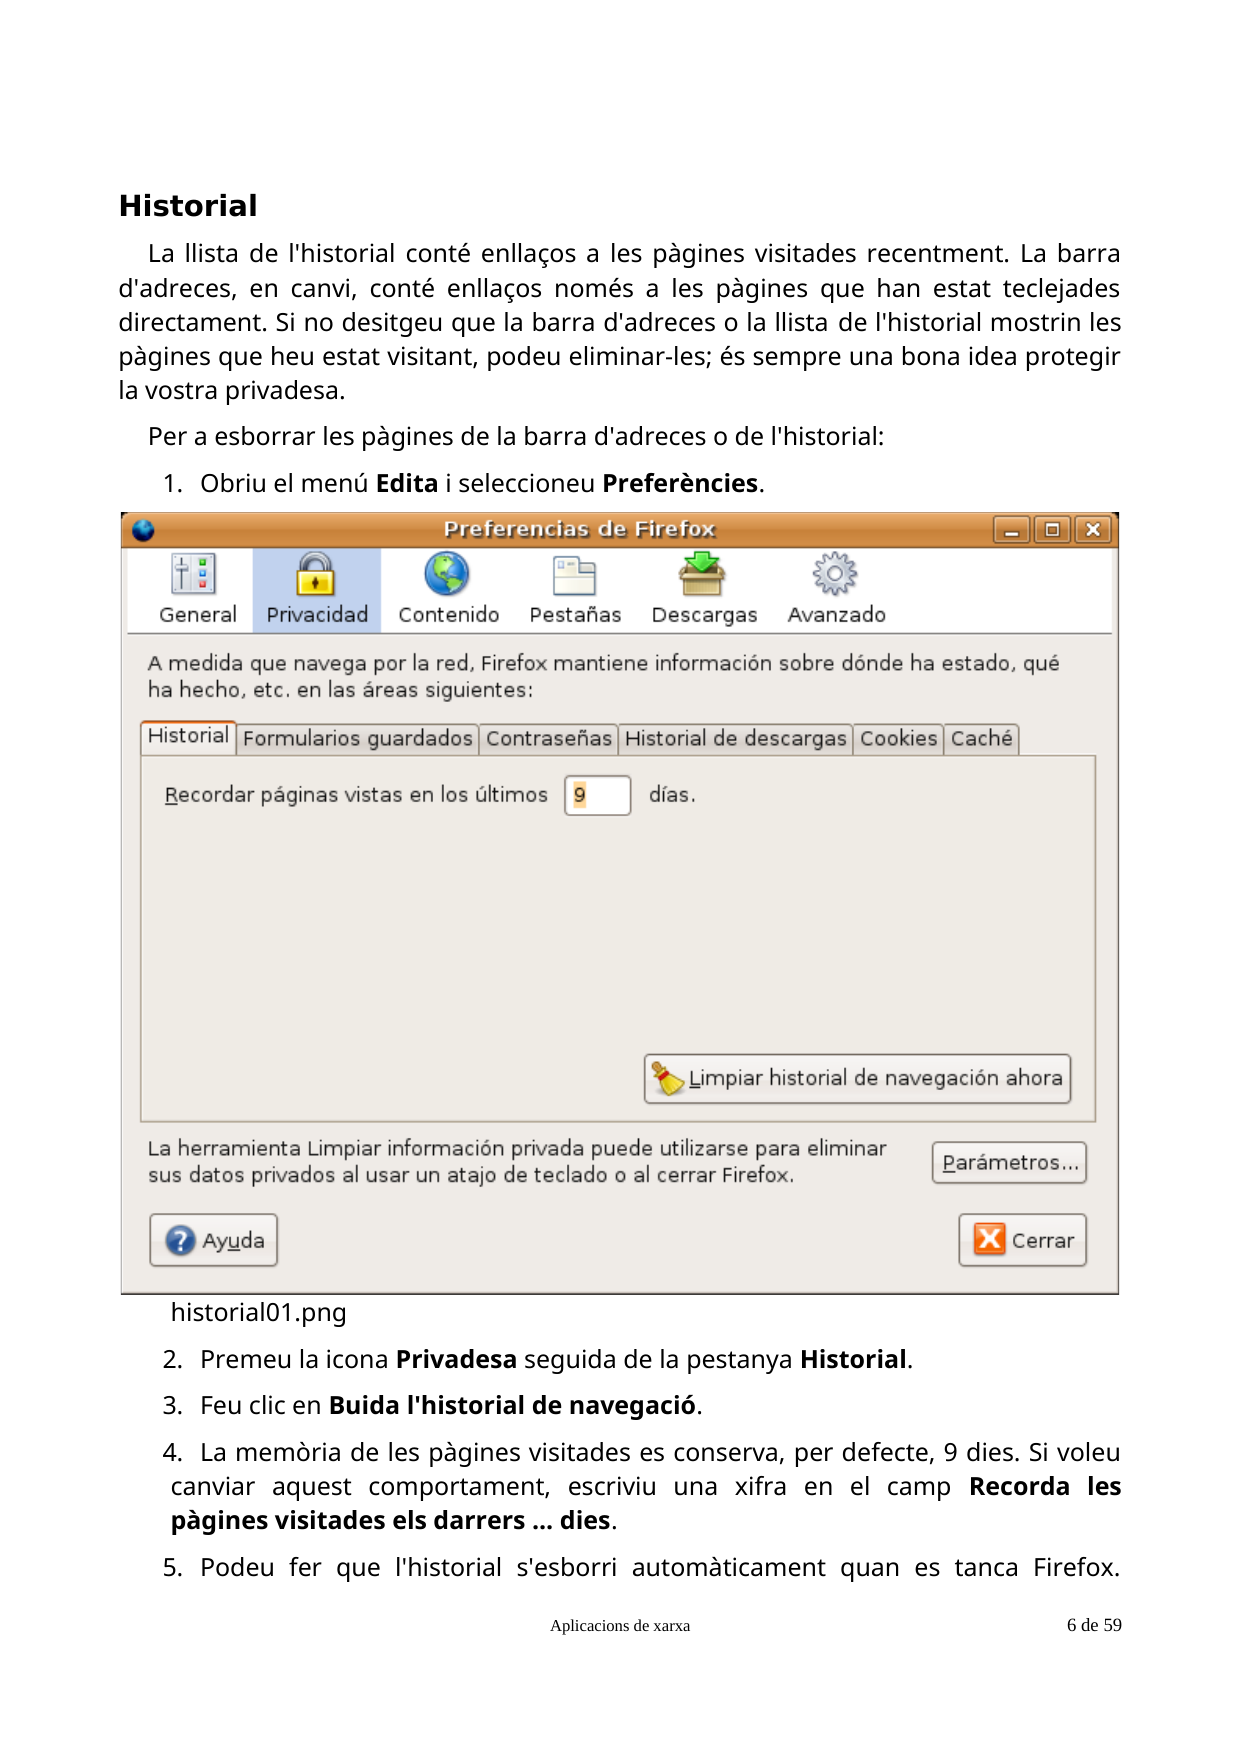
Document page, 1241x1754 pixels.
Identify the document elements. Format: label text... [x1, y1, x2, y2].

text La llista de l'historial conté enllaços a les pàgines visitades recentment. La barra d'adreces, en canvi, conté enllaços només a les pàgines que han estat teclejades directament. Si no desitgeu que la barra d'adreces o la llista de l'historial mostrin les pàgines que heu estat visitant, podeu eliminar-les; és sempre una bona idea protegir la vostra privadesa. [118, 236, 1122, 406]
picture [120, 512, 1120, 1295]
subtitle Historial [118, 190, 1122, 224]
list historial01.png [133, 512, 1122, 1329]
text Per a esborrar les pàgines de la barra d'adreces o de l'historial: [118, 419, 1122, 453]
list Obriu el menú Edita i seleccioneu Preferències. [133, 466, 1122, 499]
list Podeu fer que l'historial s'esborri automàticament quan es tanca Firefox. [133, 1549, 1122, 1583]
list La memòria de les pàgines visitades es conserva, per defecte, 9 dies. Si voleu canviar aquest comportament, escriviu una xifra en el camp Recorda les pàgines visitades els darrers ... dies. [133, 1434, 1122, 1537]
list Feu clic en Buida l'historial de navegació. [133, 1388, 1122, 1422]
list Premeu la icona Privadesa seguida de la pestanya Historial. [133, 1341, 1122, 1376]
